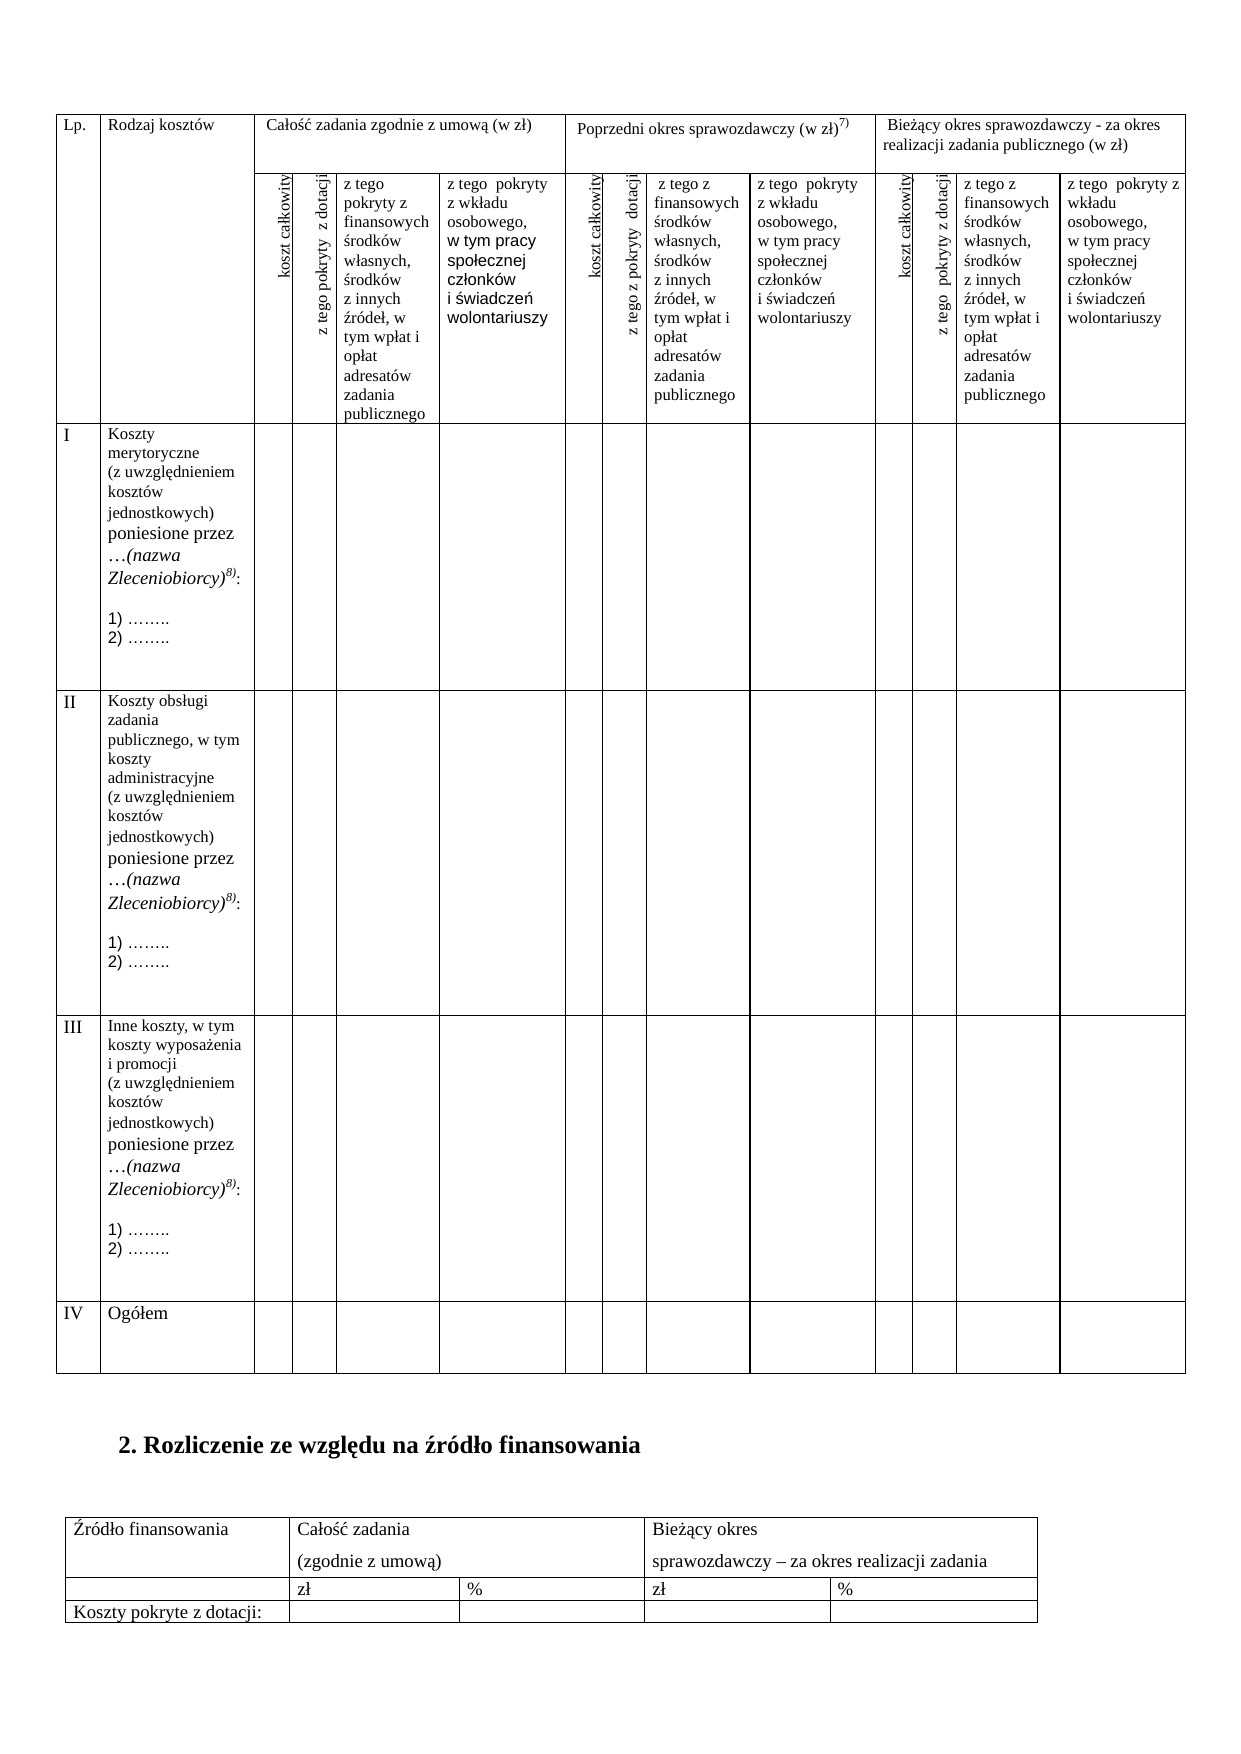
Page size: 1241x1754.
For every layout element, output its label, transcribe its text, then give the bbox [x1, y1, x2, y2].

table_cell [566, 691, 602, 914]
table_cell [751, 1302, 875, 1373]
text 2. Rozliczenie ze względu na źródło finansowania [118, 1431, 1122, 1459]
table_cell [647, 1302, 749, 1373]
table_cell [913, 424, 956, 690]
table_header Całość zadania zgodnie z umową (w zł) [255, 115, 565, 173]
table_cell koszt całkowity [876, 174, 912, 423]
table_header Lp. [57, 115, 100, 173]
table_cell [566, 424, 602, 690]
table_header Bieżący okres sprawozdawczy - za okres realizacji zadania publicznego (w zł) [876, 115, 1185, 173]
table_cell zł [290, 1578, 459, 1599]
table_cell [440, 914, 565, 1014]
table_cell [876, 424, 912, 690]
table_cell [440, 691, 565, 914]
table_cell z tego z finansowych środków własnych, środków z innych źródeł, w tym wpłat i opłat adresatów zadania publicznego [957, 174, 1059, 423]
table_cell [293, 691, 336, 914]
table_cell [440, 424, 565, 690]
table_cell [337, 424, 439, 690]
table_cell Koszty merytoryczne (z uwzględnieniem kosztów jednostkowych) poniesione przez …(nazwa Zleceniobiorcy)8): 1) …….. 2) …….. [101, 424, 254, 690]
table_cell [293, 1016, 336, 1301]
table_cell z tego pokryty z wkładu osobowego, w tym pracy społecznej członków i świadczeń wolontariuszy [1061, 174, 1185, 423]
table_cell z tego pokryty z dotacji [913, 174, 956, 423]
table_cell [876, 1302, 912, 1373]
table_cell [255, 1302, 292, 1373]
table_cell [290, 1601, 459, 1622]
table_cell % [831, 1578, 1037, 1599]
table_cell [337, 1016, 439, 1301]
table_cell [57, 173, 100, 423]
table_header Poprzedni okres sprawozdawczy (w zł)7) [566, 115, 875, 173]
table_cell [57, 914, 100, 1014]
table_cell [647, 1016, 749, 1301]
table_cell [337, 1302, 439, 1373]
table_cell [337, 914, 439, 1014]
table_cell [566, 1016, 602, 1301]
table_cell [337, 691, 439, 914]
table_cell [1061, 691, 1185, 914]
table_cell [913, 914, 956, 1014]
table_cell z tego z finansowych środków własnych, środków z innych źródeł, w tym wpłat i opłat adresatów zadania publicznego [647, 174, 749, 423]
table_cell z tego pokryty z finansowych środków własnych, środków z innych źródeł, w tym wpłat i opłat adresatów zadania publicznego [337, 174, 439, 423]
table_cell Inne koszty, w tym koszty wyposażenia i promocji (z uwzględnieniem kosztów jednostkowych) poniesione przez …(nazwa Zleceniobiorcy)8): 1) …….. 2) …….. [101, 1016, 254, 1301]
table_cell [255, 914, 292, 1014]
table_cell [66, 1578, 289, 1599]
table_cell [957, 424, 1059, 690]
table_cell [913, 1302, 956, 1373]
table_cell [1061, 424, 1185, 690]
table_cell [293, 914, 336, 1014]
table_cell IV [57, 1302, 100, 1373]
table_cell [957, 691, 1059, 914]
table_cell Koszty pokryte z dotacji: [66, 1601, 289, 1622]
table_cell [293, 1302, 336, 1373]
table_cell [440, 1302, 565, 1373]
table_cell [876, 691, 912, 914]
table_cell [647, 424, 749, 690]
table_cell [957, 914, 1059, 1014]
table_cell % [460, 1578, 644, 1599]
table_cell [255, 691, 292, 914]
table_cell [645, 1601, 830, 1622]
table_cell I [57, 424, 100, 690]
table_cell [603, 1302, 646, 1373]
table_cell [913, 1016, 956, 1301]
table_cell [566, 914, 602, 1014]
table_header Źródło finansowania [66, 1518, 289, 1577]
table_cell [255, 1016, 292, 1301]
table_cell [255, 424, 292, 690]
table_cell [751, 914, 875, 1014]
table_cell [957, 1016, 1059, 1301]
table_cell [1061, 1302, 1185, 1373]
table_header Rodzaj kosztów [101, 115, 254, 423]
table_cell [440, 1016, 565, 1301]
table_header Całość zadania (zgodnie z umową) [290, 1518, 644, 1577]
table_cell z tego pokryty z wkładu osobowego, w tym pracy społecznej członków i świadczeń wolontariuszy [751, 174, 875, 423]
table_cell zł [645, 1578, 830, 1599]
table_cell [603, 914, 646, 1014]
table_cell [913, 691, 956, 914]
table_cell [831, 1601, 1037, 1622]
table_cell [957, 1302, 1059, 1373]
table_cell [647, 691, 749, 914]
table_cell Ogółem [101, 1302, 254, 1373]
table_cell [751, 424, 875, 690]
table_cell z tego z pokryty dotacji [603, 174, 646, 423]
table_cell 1) …….. 2) …….. [101, 914, 254, 1014]
table_cell [603, 1016, 646, 1301]
table_cell [1061, 1016, 1185, 1301]
table_cell [293, 424, 336, 690]
table_cell koszt całkowity [566, 174, 602, 423]
table_cell [460, 1601, 644, 1622]
table_cell [603, 691, 646, 914]
table_header Bieżący okres sprawozdawczy – za okres realizacji zadania [645, 1518, 1037, 1577]
table_cell [1061, 914, 1185, 1014]
table_cell [647, 914, 749, 1014]
table_cell [603, 424, 646, 690]
table_cell [876, 914, 912, 1014]
table_cell z tego pokryty z dotacji [293, 174, 336, 423]
table_cell z tego pokryty z wkładu osobowego, w tym pracy społecznej członków i świadczeń wolontariuszy [440, 174, 565, 423]
table_cell III [57, 1016, 100, 1301]
table_cell [751, 691, 875, 914]
table_cell II [57, 691, 100, 914]
table_cell [566, 1302, 602, 1373]
table_cell [751, 1016, 875, 1301]
table_cell koszt całkowity [255, 174, 292, 423]
table_cell Koszty obsługi zadania publicznego, w tym koszty administracyjne (z uwzględnieniem kosztów jednostkowych) poniesione przez …(nazwa Zleceniobiorcy)8): [101, 691, 254, 914]
table_cell [876, 1016, 912, 1301]
